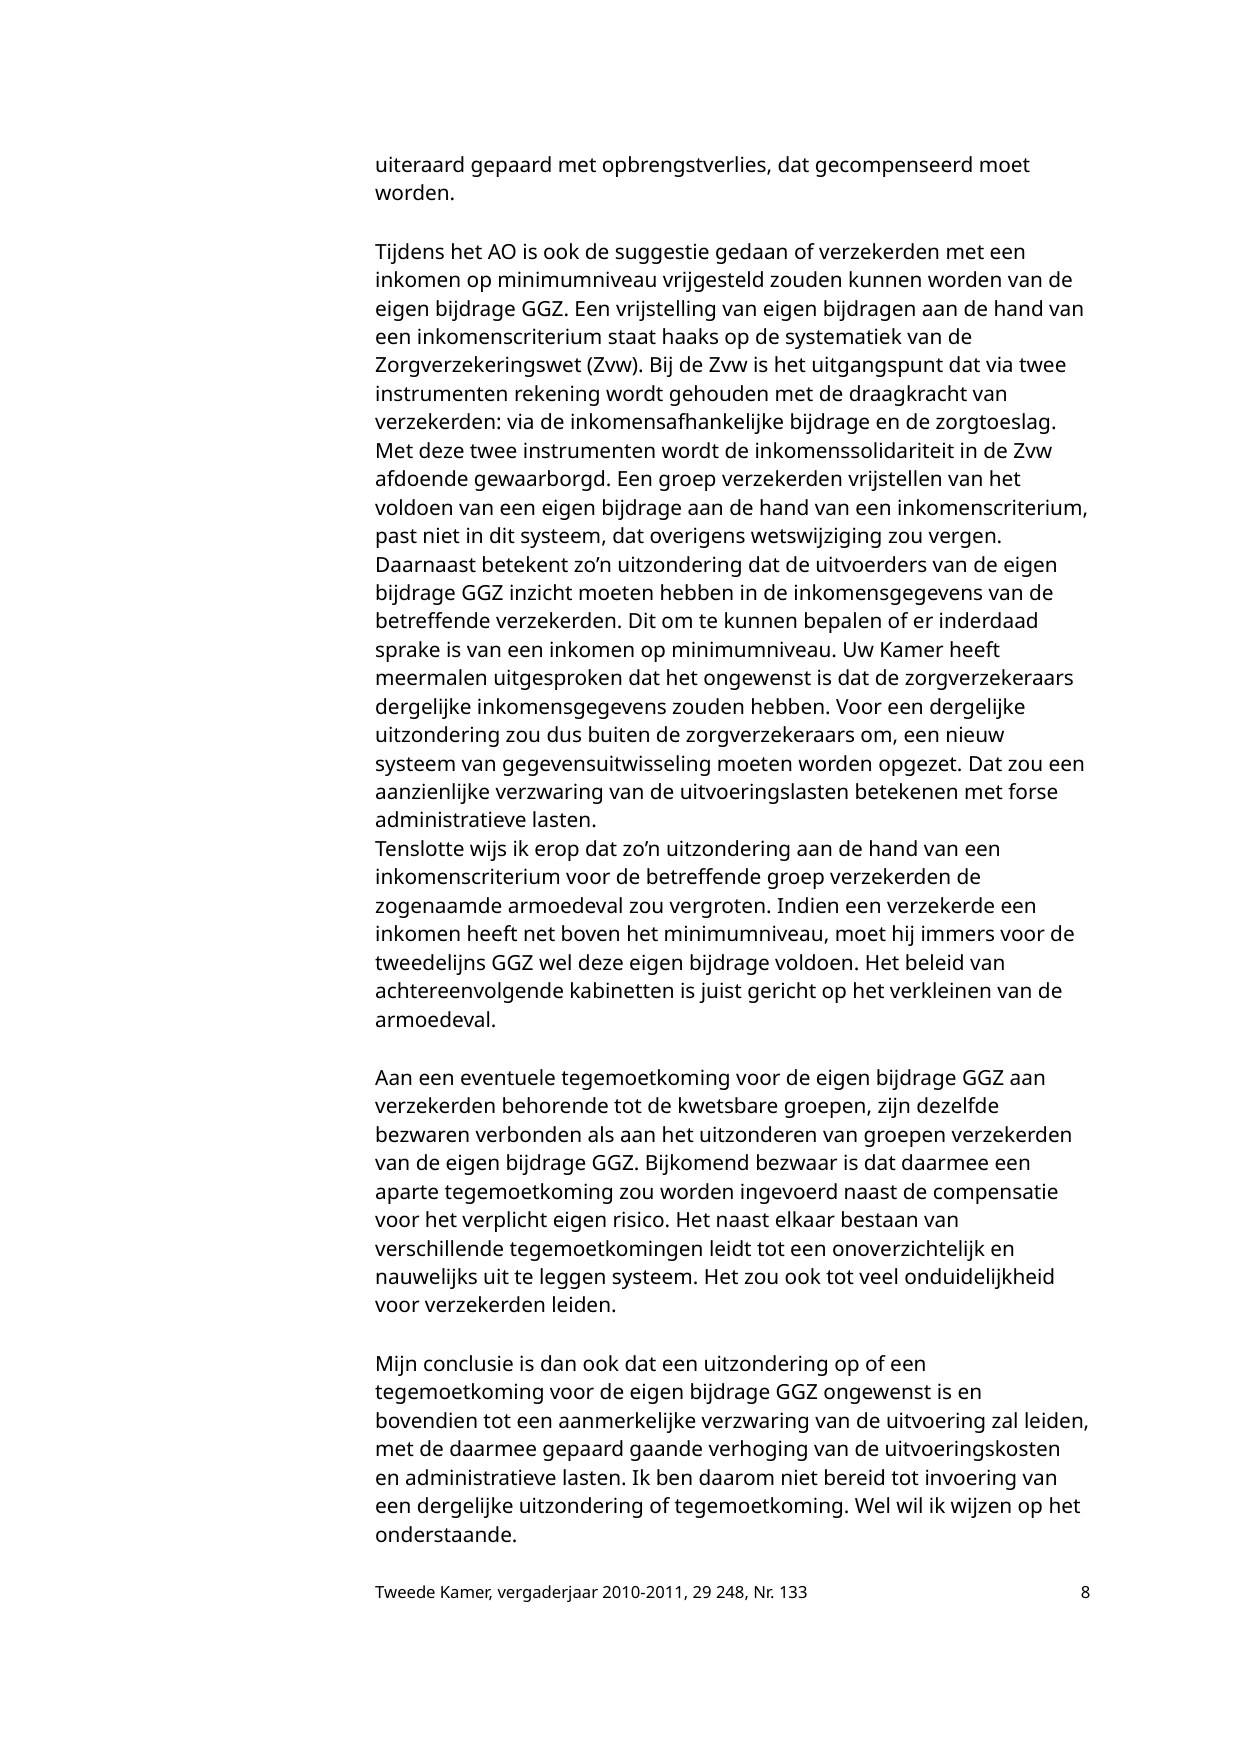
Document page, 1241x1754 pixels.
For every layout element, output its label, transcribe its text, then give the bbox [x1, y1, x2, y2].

text Mijn conclusie is dan ook dat een uitzondering op of een tegemoetkoming voor de eigen bijdrage GGZ ongewenst is en bovendien tot een aanmerkelijke verzwaring van de uitvoering zal leiden, met de daarmee gepaard gaande verhoging van de uitvoeringskosten en administratieve lasten. Ik ben daarom niet bereid tot invoering van een dergelijke uitzondering of tegemoetkoming. Wel wil ik wijzen op het onderstaande. [375, 1463, 1090, 1548]
text Tijdens het AO is ook de suggestie gedaan of verzekerden met een inkomen op minimumniveau vrijgesteld zouden kunnen worden van de eigen bijdrage GGZ. Een vrijstelling van eigen bijdragen aan de hand van een inkomenscriterium staat haaks op de systematiek van de Zorgverzekeringswet (Zvw). Bij de Zvw is het uitgangspunt dat via twee instrumenten rekening wordt gehouden met de draagkracht van verzekerden: via de inkomensafhankelijke bijdrage en de zorgtoeslag. Met deze twee instrumenten wordt de inkomenssolidariteit in de Zvw afdoende gewaarborgd. Een groep verzekerden vrijstellen van het voldoen van een eigen bijdrage aan de hand van een inkomenscriterium, past niet in dit systeem, dat overigens wetswijziging zou vergen. [375, 351, 1090, 663]
text Tenslotte wijs ik erop dat zo’n uitzondering aan de hand van een inkomenscriterium voor de betreffende groep verzekerden de zogenaamde armoedeval zou vergroten. Indien een verzekerde een inkomen heeft net boven het minimumniveau, moet hij immers voor de tweedelijns GGZ wel deze eigen bijdrage voldoen. Het beleid van achtereenvolgende kabinetten is juist gericht op het verkleinen van de armoedeval. [375, 948, 1090, 1147]
text Daarnaast zijn er vragen of duidelijk is af te bakenen welke verzekerden tot bedoelde kwetsbare groepen behoren en of van die groepen betrouwbare, uniforme en volledige gegevensbestanden aanwezig zijn. Dergelijke gegevensbestanden moeten bovendien geautomatiseerd beschikbaar zijn om hoge uitvoeringskosten te voorkomen. Ook gaat het uitzonderen van groepen verzekerden van de eigen bijdrage GGZ uiteraard gepaard met opbrengstverlies, dat gecompenseerd moet worden. [375, 150, 1090, 321]
text Aan een eventuele tegemoetkoming voor de eigen bijdrage GGZ aan verzekerden behorende tot de kwetsbare groepen, zijn dezelfde bezwaren verbonden als aan het uitzonderen van groepen verzekerden van de eigen bijdrage GGZ. Bijkomend bezwaar is dat daarmee een aparte tegemoetkoming zou worden ingevoerd naast de compensatie voor het verplicht eigen risico. Het naast elkaar bestaan van verschillende tegemoetkomingen leidt tot een onoverzichtelijk en nauwelijks uit te leggen systeem. Het zou ook tot veel onduidelijkheid voor verzekerden leiden. [375, 1177, 1090, 1433]
text Daarnaast betekent zo’n uitzondering dat de uitvoerders van de eigen bijdrage GGZ inzicht moeten hebben in de inkomensgegevens van de betreffende verzekerden. Dit om te kunnen bepalen of er inderdaad sprake is van een inkomen op minimumniveau. Uw Kamer heeft meermalen uitgesproken dat het ongewenst is dat de zorgverzekeraars dergelijke inkomensgegevens zouden hebben. Voor een dergelijke uitzondering zou dus buiten de zorgverzekeraars om, een nieuw systeem van gegevensuitwisseling moeten worden opgezet. Dat zou een aanzienlijke verzwaring van de uitvoeringslasten betekenen met forse administratieve lasten. [375, 663, 1090, 948]
